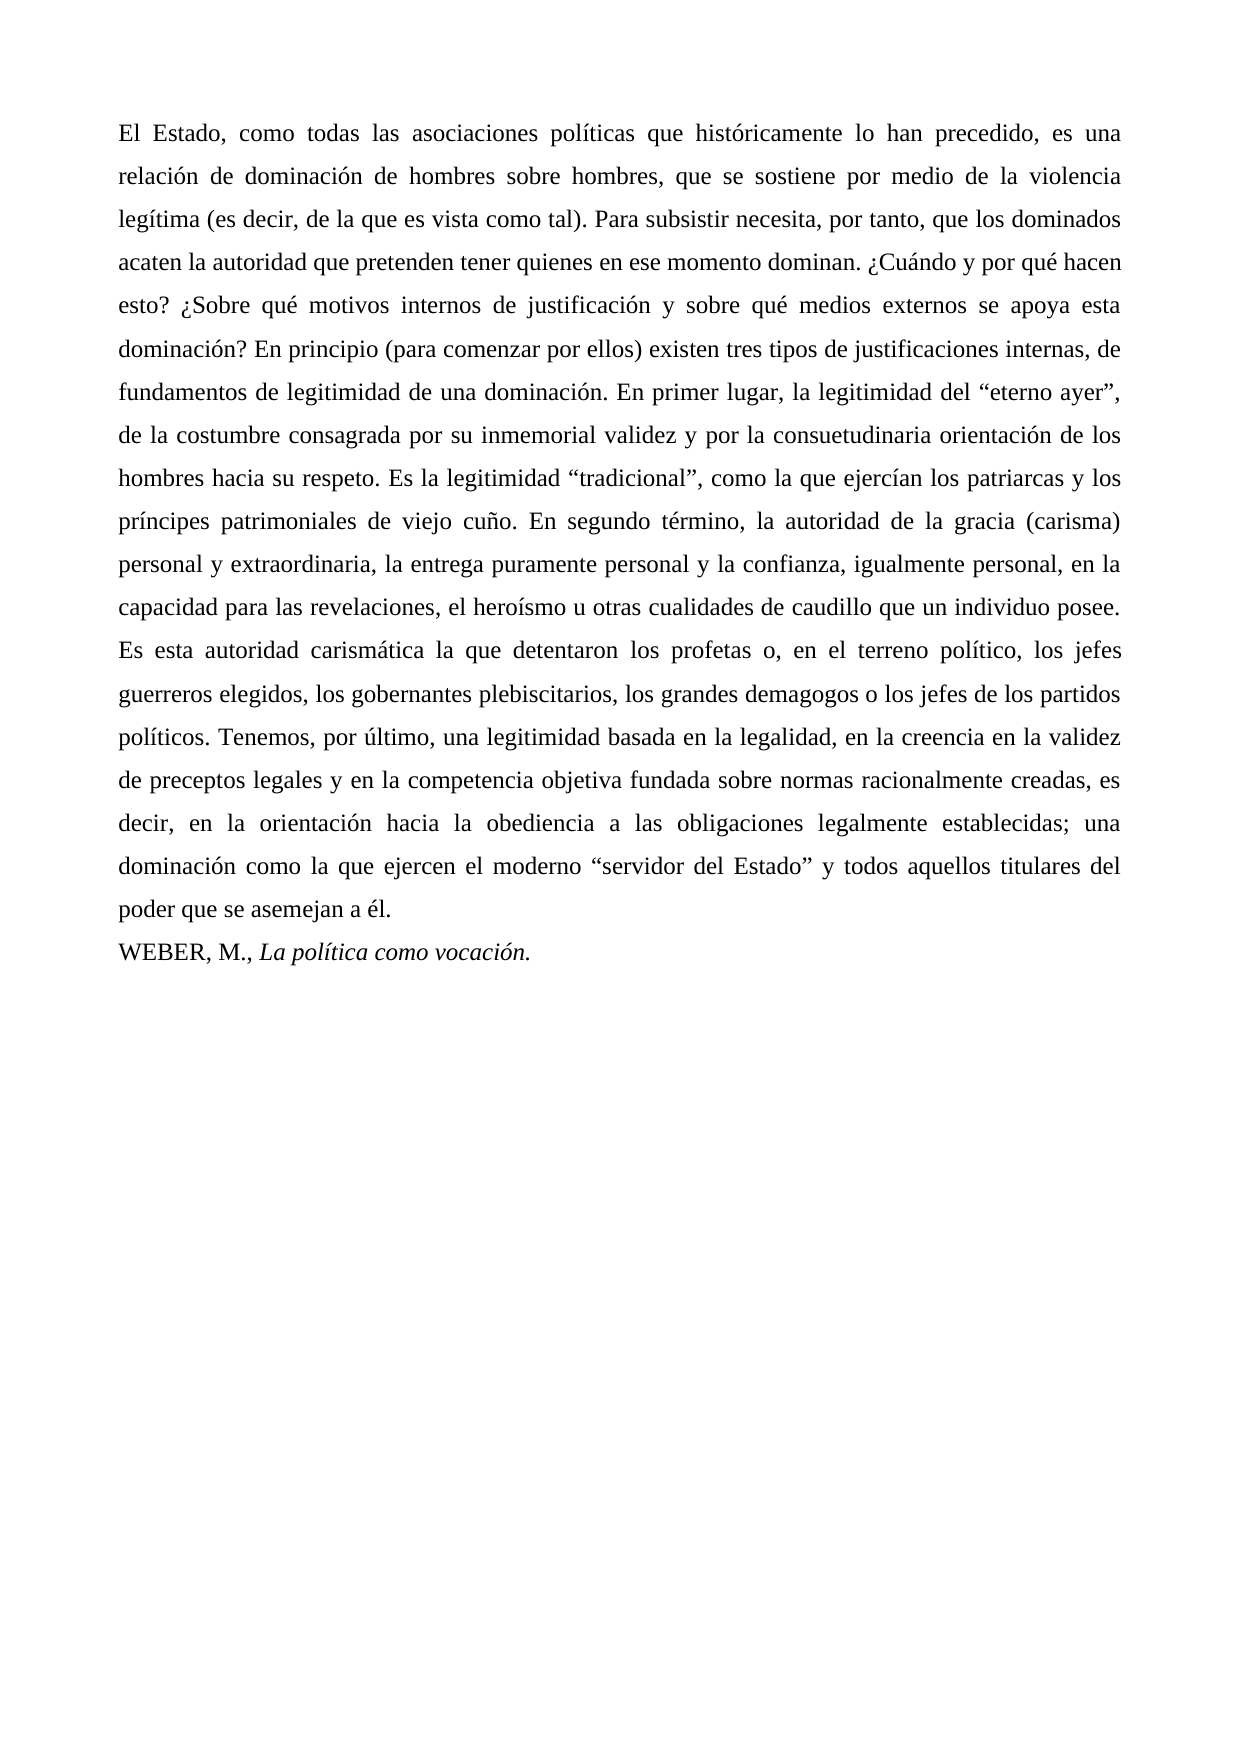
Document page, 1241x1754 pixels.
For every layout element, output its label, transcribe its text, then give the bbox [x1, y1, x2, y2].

text WEBER, M., La política como vocación. [118, 937, 1122, 966]
text El Estado, como todas las asociaciones políticas que históricamente lo han precedido, es una relación de dominación de hombres sobre hombres, que se sostiene por medio de la violencia legítima (es decir, de la que es vista como tal). Para subsistir necesita, por tanto, que los dominados acaten la autoridad que pretenden tener quienes en ese momento dominan. ¿Cuándo y por qué hacen esto? ¿Sobre qué motivos internos de justificación y sobre qué medios externos se apoya esta dominación? En principio (para comenzar por ellos) existen tres tipos de justificaciones internas, de fundamentos de legitimidad de una dominación. En primer lugar, la legitimidad del “eterno ayer”, de la costumbre consagrada por su inmemorial validez y por la consuetudinaria orientación de los hombres hacia su respeto. Es la legitimidad “tradicional”, como la que ejercían los patriarcas y los príncipes patrimoniales de viejo cuño. En segundo término, la autoridad de la gracia (carisma) personal y extraordinaria, la entrega puramente personal y la confianza, igualmente personal, en la capacidad para las revelaciones, el heroísmo u otras cualidades de caudillo que un individuo posee. Es esta autoridad carismática la que detentaron los profetas o, en el terreno político, los jefes guerreros elegidos, los gobernantes plebiscitarios, los grandes demagogos o los jefes de los partidos políticos. Tenemos, por último, una legitimidad basada en la legalidad, en la creencia en la validez de preceptos legales y en la competencia objetiva fundada sobre normas racionalmente creadas, es decir, en la orientación hacia la obediencia a las obligaciones legalmente establecidas; una dominación como la que ejercen el moderno “servidor del Estado” y todos aquellos titulares del poder que se asemejan a él. [118, 118, 1122, 923]
